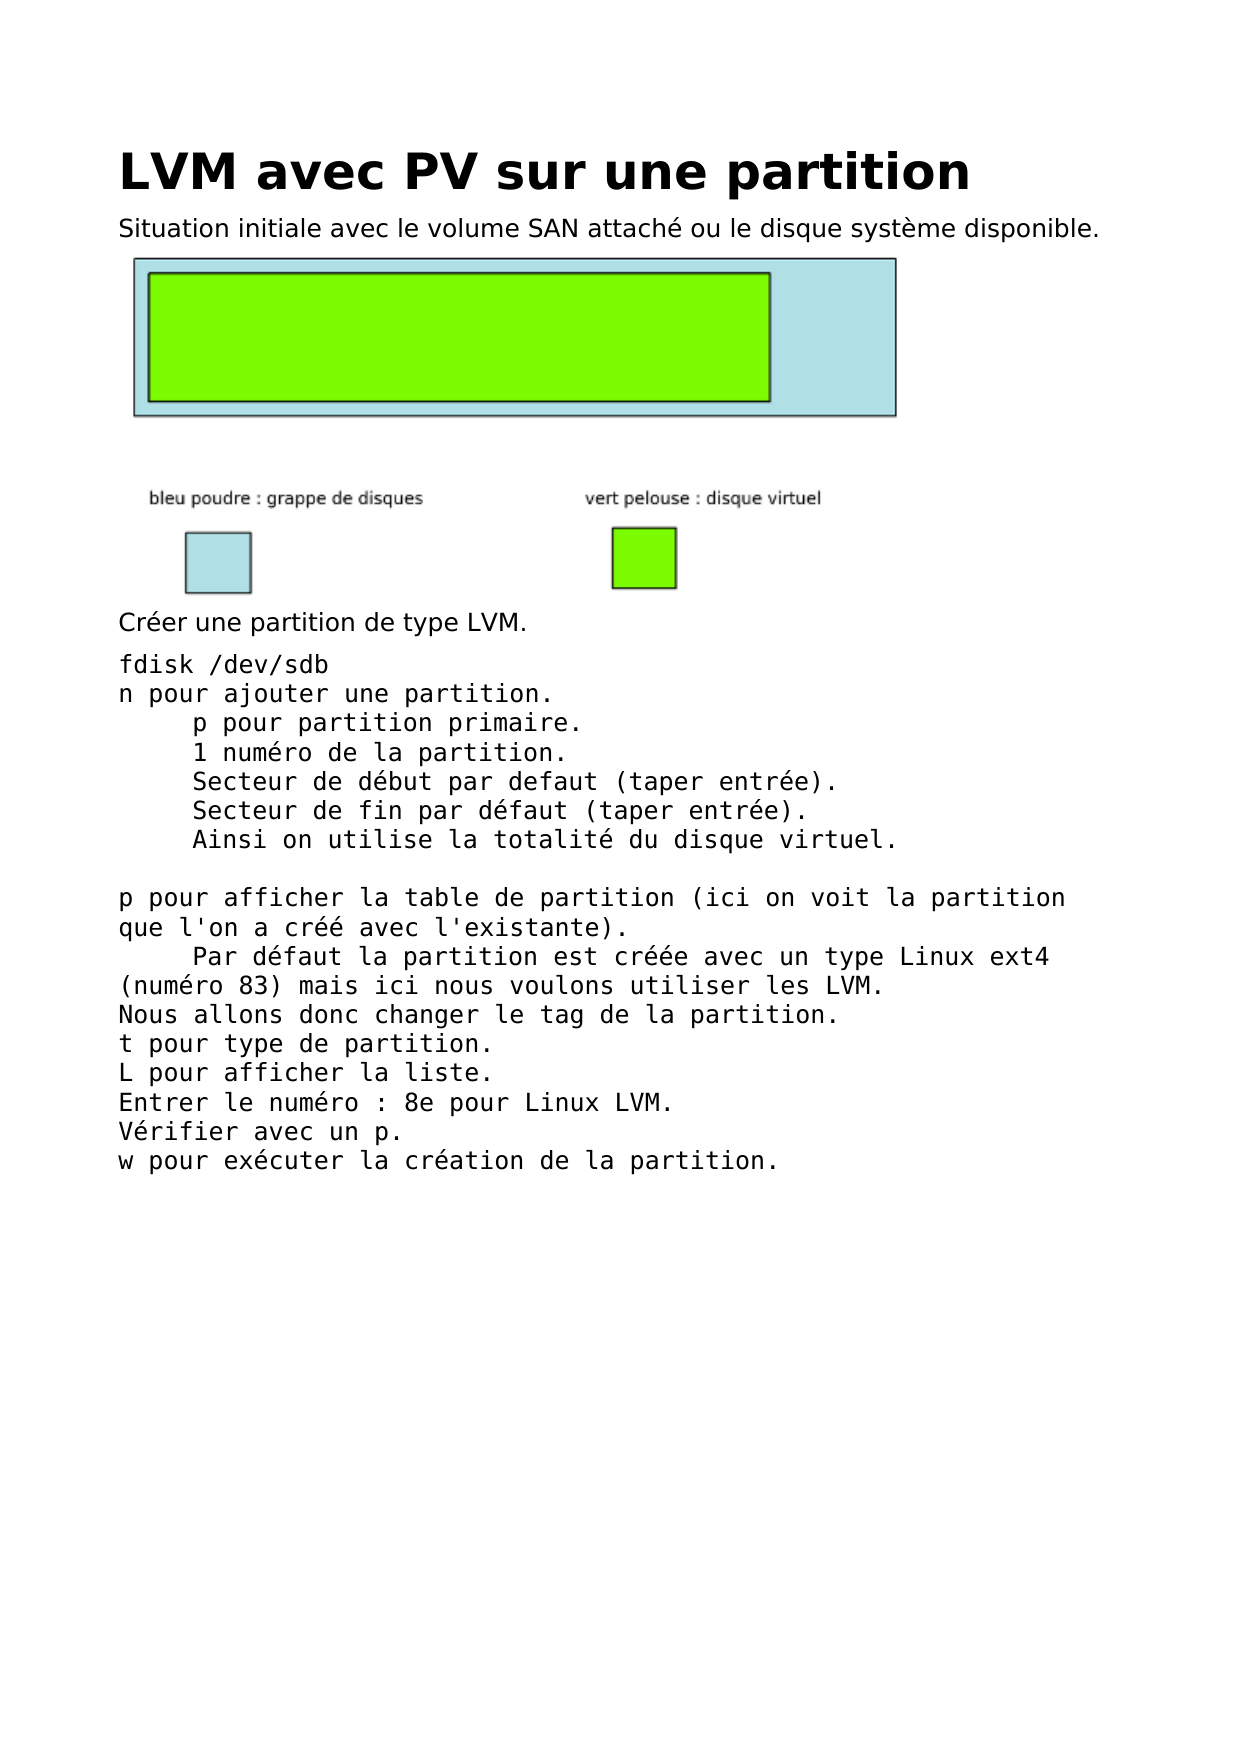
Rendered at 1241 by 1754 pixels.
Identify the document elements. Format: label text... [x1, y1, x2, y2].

text Créer une partition de type LVM. [118, 609, 1122, 638]
subtitle LVM avec PV sur une partition [118, 143, 1122, 201]
picture [118, 255, 900, 597]
text Situation initiale avec le volume SAN attaché ou le disque système disponible. [118, 214, 1122, 243]
text fdisk /dev/sdb n pour ajouter une partition. p pour partition primaire. 1 numéro de la partition. Secteur de début par defaut (taper entrée). Secteur de fin par défaut (taper entrée). Ainsi on utilise la totalité du disque virtuel. p pour afficher la table de partition (ici on voit la partition que l'on a créé avec l'existante). Par défaut la partition est créée avec un type Linux ext4 (numéro 83) mais ici nous voulons utiliser les LVM. Nous allons donc changer le tag de la partition. t pour type de partition. L pour afficher la liste. Entrer le numéro : 8e pour Linux LVM. Vérifier avec un p. w pour exécuter la création de la partition. [118, 650, 1122, 1175]
